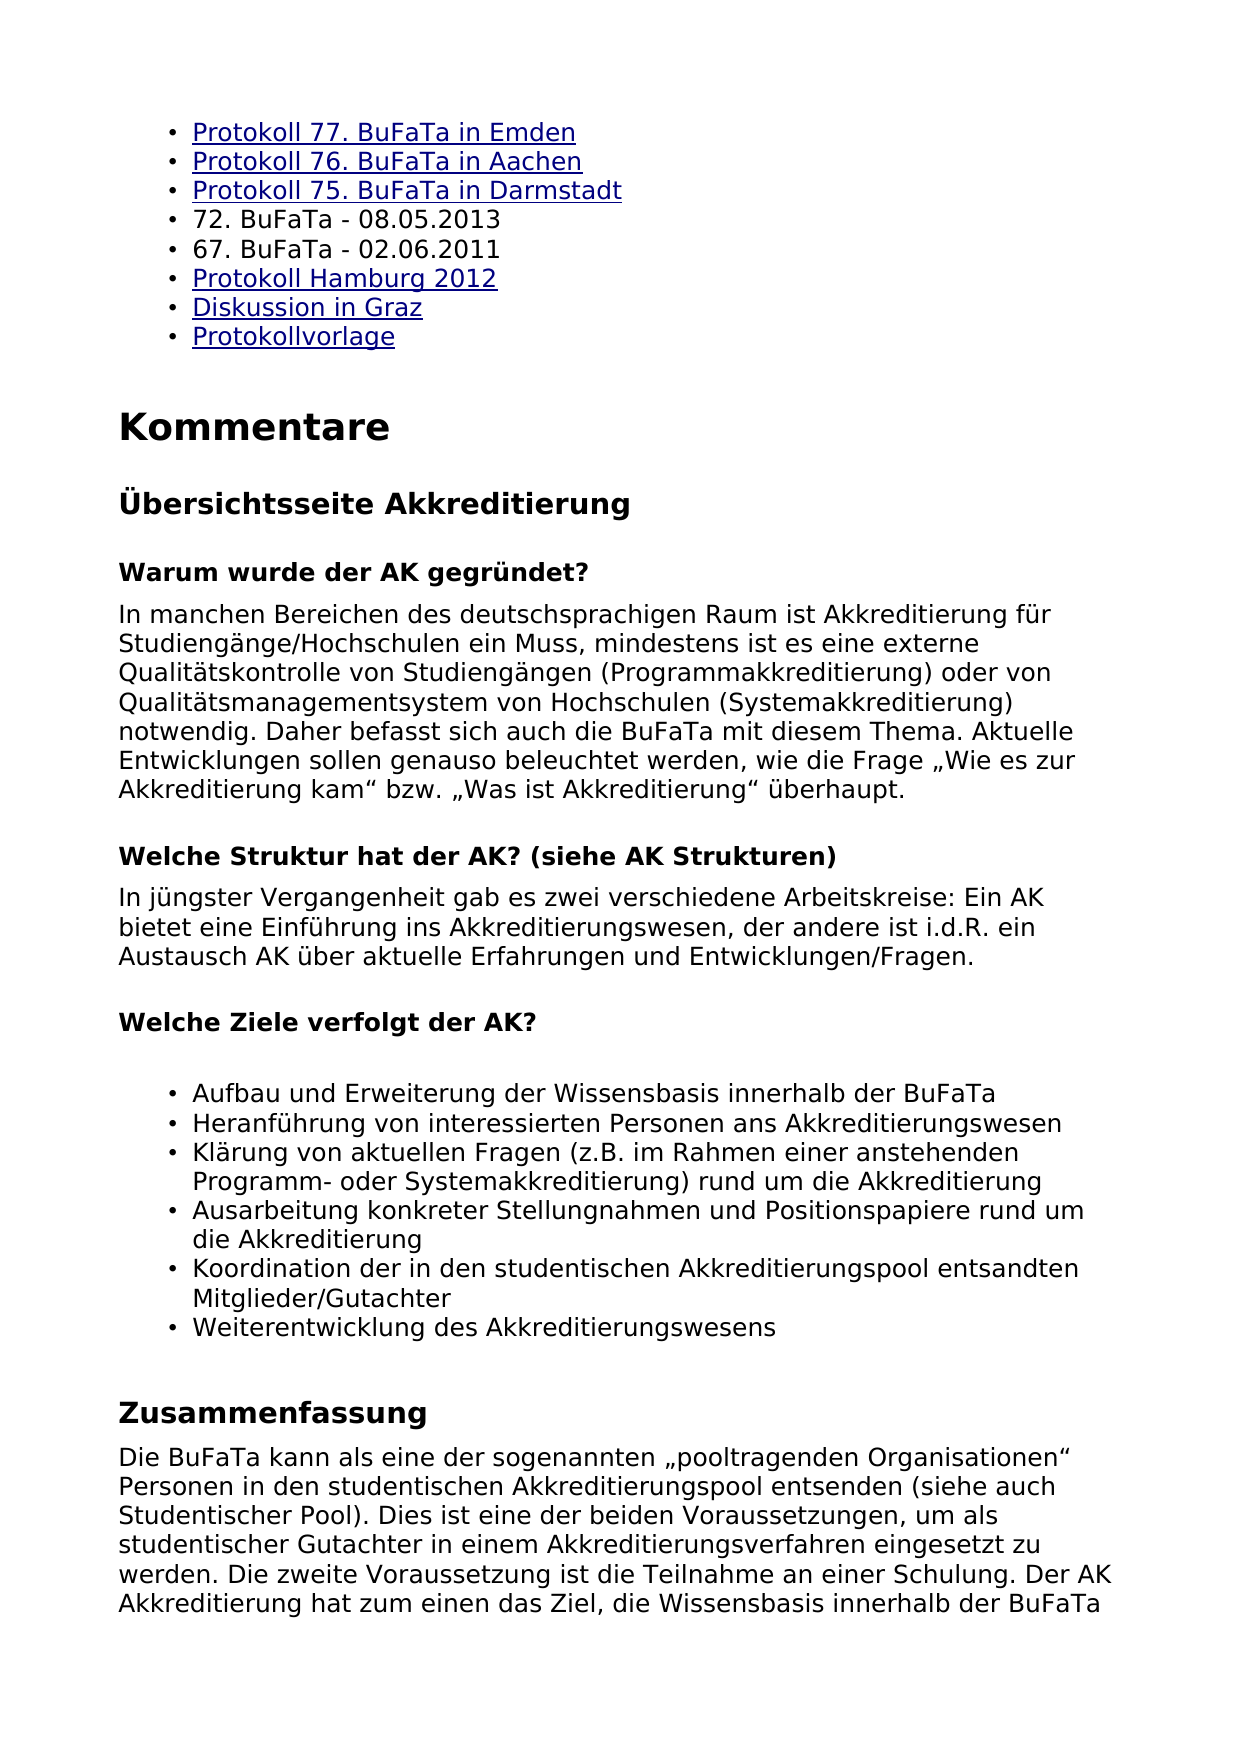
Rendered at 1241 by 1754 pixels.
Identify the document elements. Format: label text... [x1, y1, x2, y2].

subtitle Warum wurde der AK gegründet? [118, 558, 1122, 588]
list Diskussion in Graz [177, 293, 1122, 322]
list Protokoll Hamburg 2012 [177, 264, 1122, 293]
list Protokollvorlage [177, 322, 1122, 351]
subtitle Kommentare [118, 406, 1122, 449]
list Protokoll 77. BuFaTa in Emden [177, 118, 1122, 147]
list Ausarbeitung konkreter Stellungnahmen und Positionspapiere rund um die Akkreditierung [177, 1196, 1122, 1255]
list Koordination der in den studentischen Akkreditierungspool entsandten Mitglieder/Gutachter [177, 1255, 1122, 1313]
list Protokoll 75. BuFaTa in Darmstadt [177, 176, 1122, 206]
list Klärung von aktuellen Fragen (z.B. im Rahmen einer anstehenden Programm- oder Systemakkreditierung) rund um die Akkreditierung [177, 1138, 1122, 1196]
list 67. BuFaTa - 02.06.2011 [177, 235, 1122, 264]
text In jüngster Vergangenheit gab es zwei verschiedene Arbeitskreise: Ein AK bietet eine Einführung ins Akkreditierungswesen, der andere ist i.d.R. ein Austausch AK über aktuelle Erfahrungen und Entwicklungen/Fragen. [118, 883, 1122, 971]
list Protokoll 76. BuFaTa in Aachen [177, 147, 1122, 176]
subtitle Zusammenfassung [118, 1397, 1122, 1431]
subtitle Übersichtsseite Akkreditierung [118, 487, 1122, 521]
subtitle Welche Ziele verfolgt der AK? [118, 1008, 1122, 1038]
subtitle Welche Struktur hat der AK? (siehe AK Strukturen) [118, 842, 1122, 871]
list Weiterentwicklung des Akkreditierungswesens [177, 1313, 1122, 1342]
list 72. BuFaTa - 08.05.2013 [177, 206, 1122, 235]
list Heranführung von interessierten Personen ans Akkreditierungswesen [177, 1109, 1122, 1138]
text In manchen Bereichen des deutschsprachigen Raum ist Akkreditierung für Studiengänge/Hochschulen ein Muss, mindestens ist es eine externe Qualitätskontrolle von Studiengängen (Programmakkreditierung) oder von Qualitätsmanagementsystem von Hochschulen (Systemakkreditierung) notwendig. Daher befasst sich auch die BuFaTa mit diesem Thema. Aktuelle Entwicklungen sollen genauso beleuchtet werden, wie die Frage „Wie es zur Akkreditierung kam“ bzw. „Was ist Akkreditierung“ überhaupt. [118, 600, 1122, 804]
text Die BuFaTa kann als eine der sogenannten „pooltragenden Organisationen“ Personen in den studentischen Akkreditierungspool entsenden (siehe auch Studentischer Pool). Dies ist eine der beiden Voraussetzungen, um als studentischer Gutachter in einem Akkreditierungsverfahren eingesetzt zu werden. Die zweite Voraussetzung ist die Teilnahme an einer Schulung. Der AK Akkreditierung hat zum einen das Ziel, die Wissensbasis innerhalb der BuFaTa [118, 1443, 1122, 1618]
list Aufbau und Erweiterung der Wissensbasis innerhalb der BuFaTa [177, 1080, 1122, 1109]
